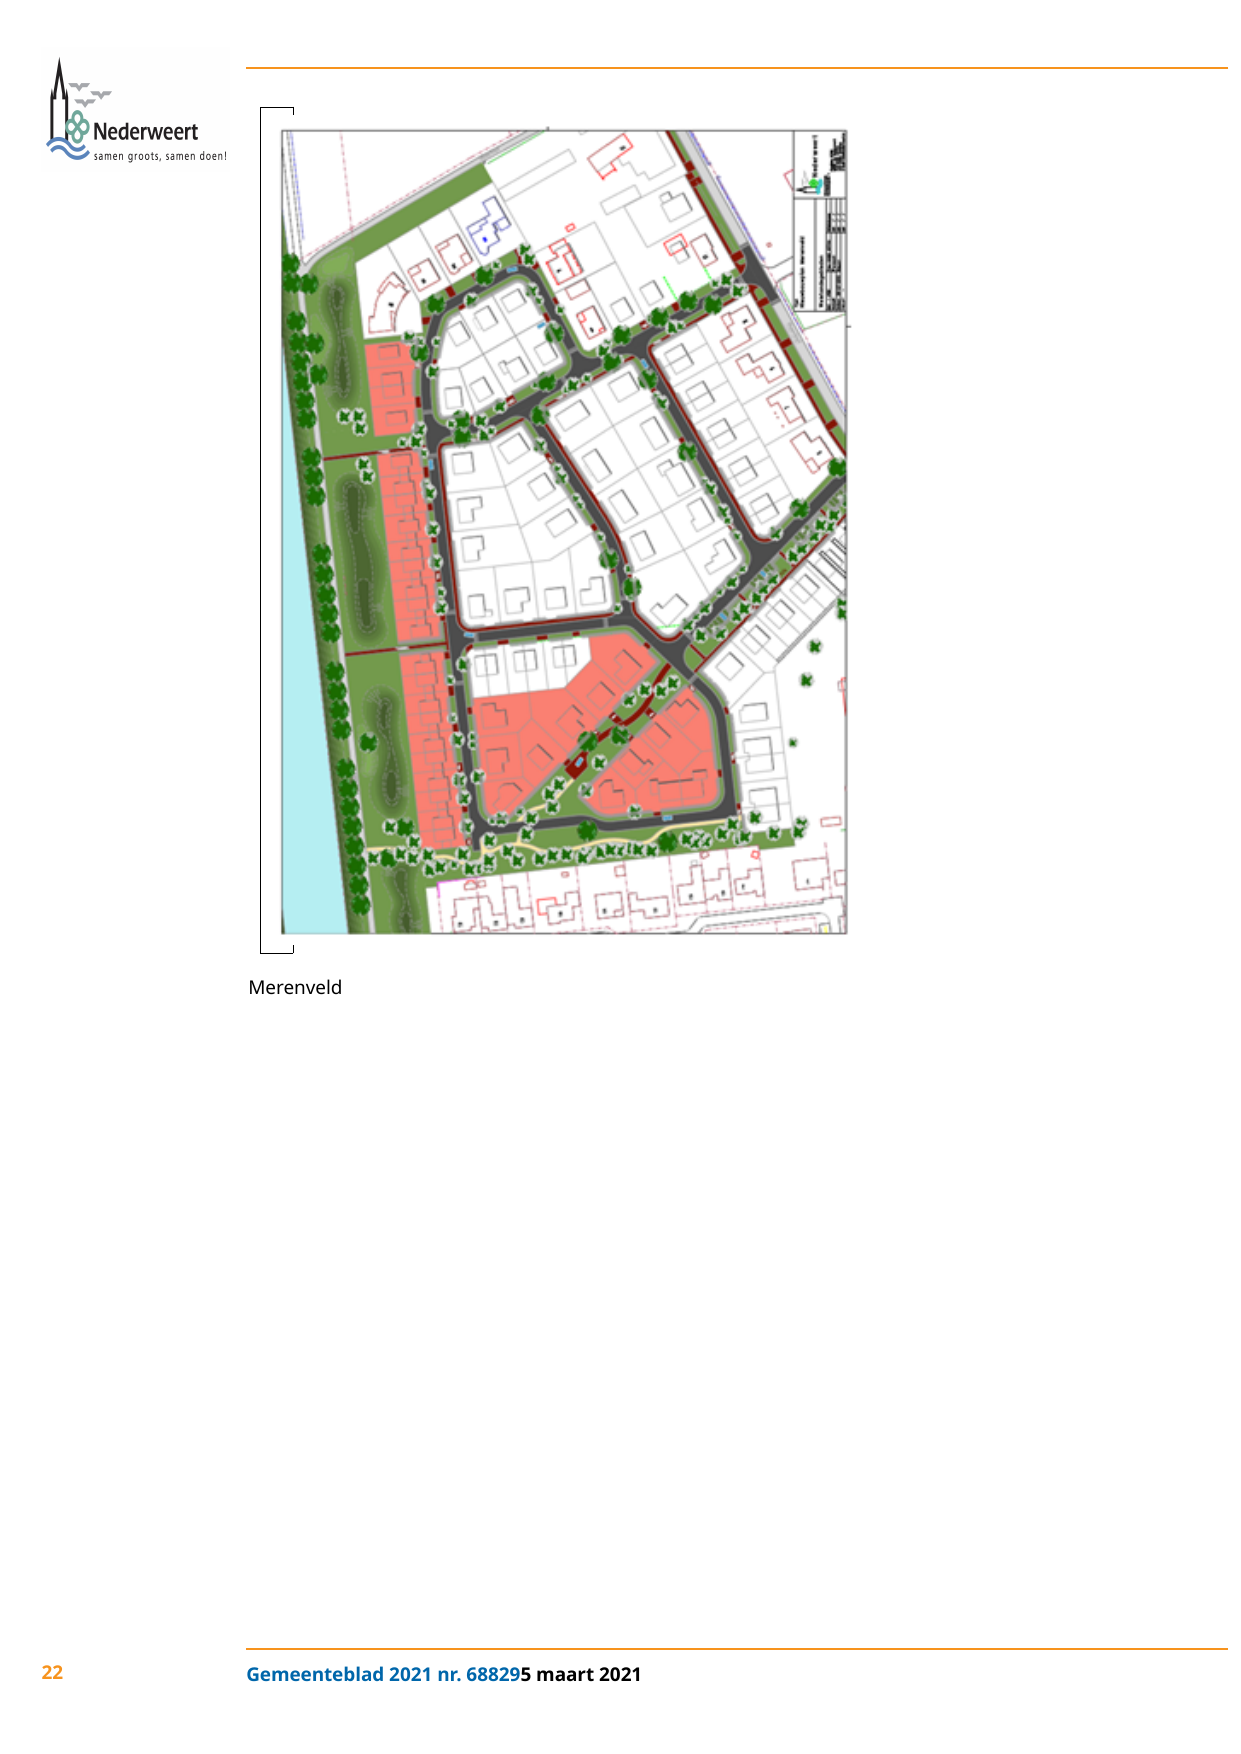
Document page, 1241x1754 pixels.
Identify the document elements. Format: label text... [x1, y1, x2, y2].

text Merenveld [248, 974, 1152, 1000]
picture [268, 115, 860, 945]
picture [41, 47, 231, 172]
